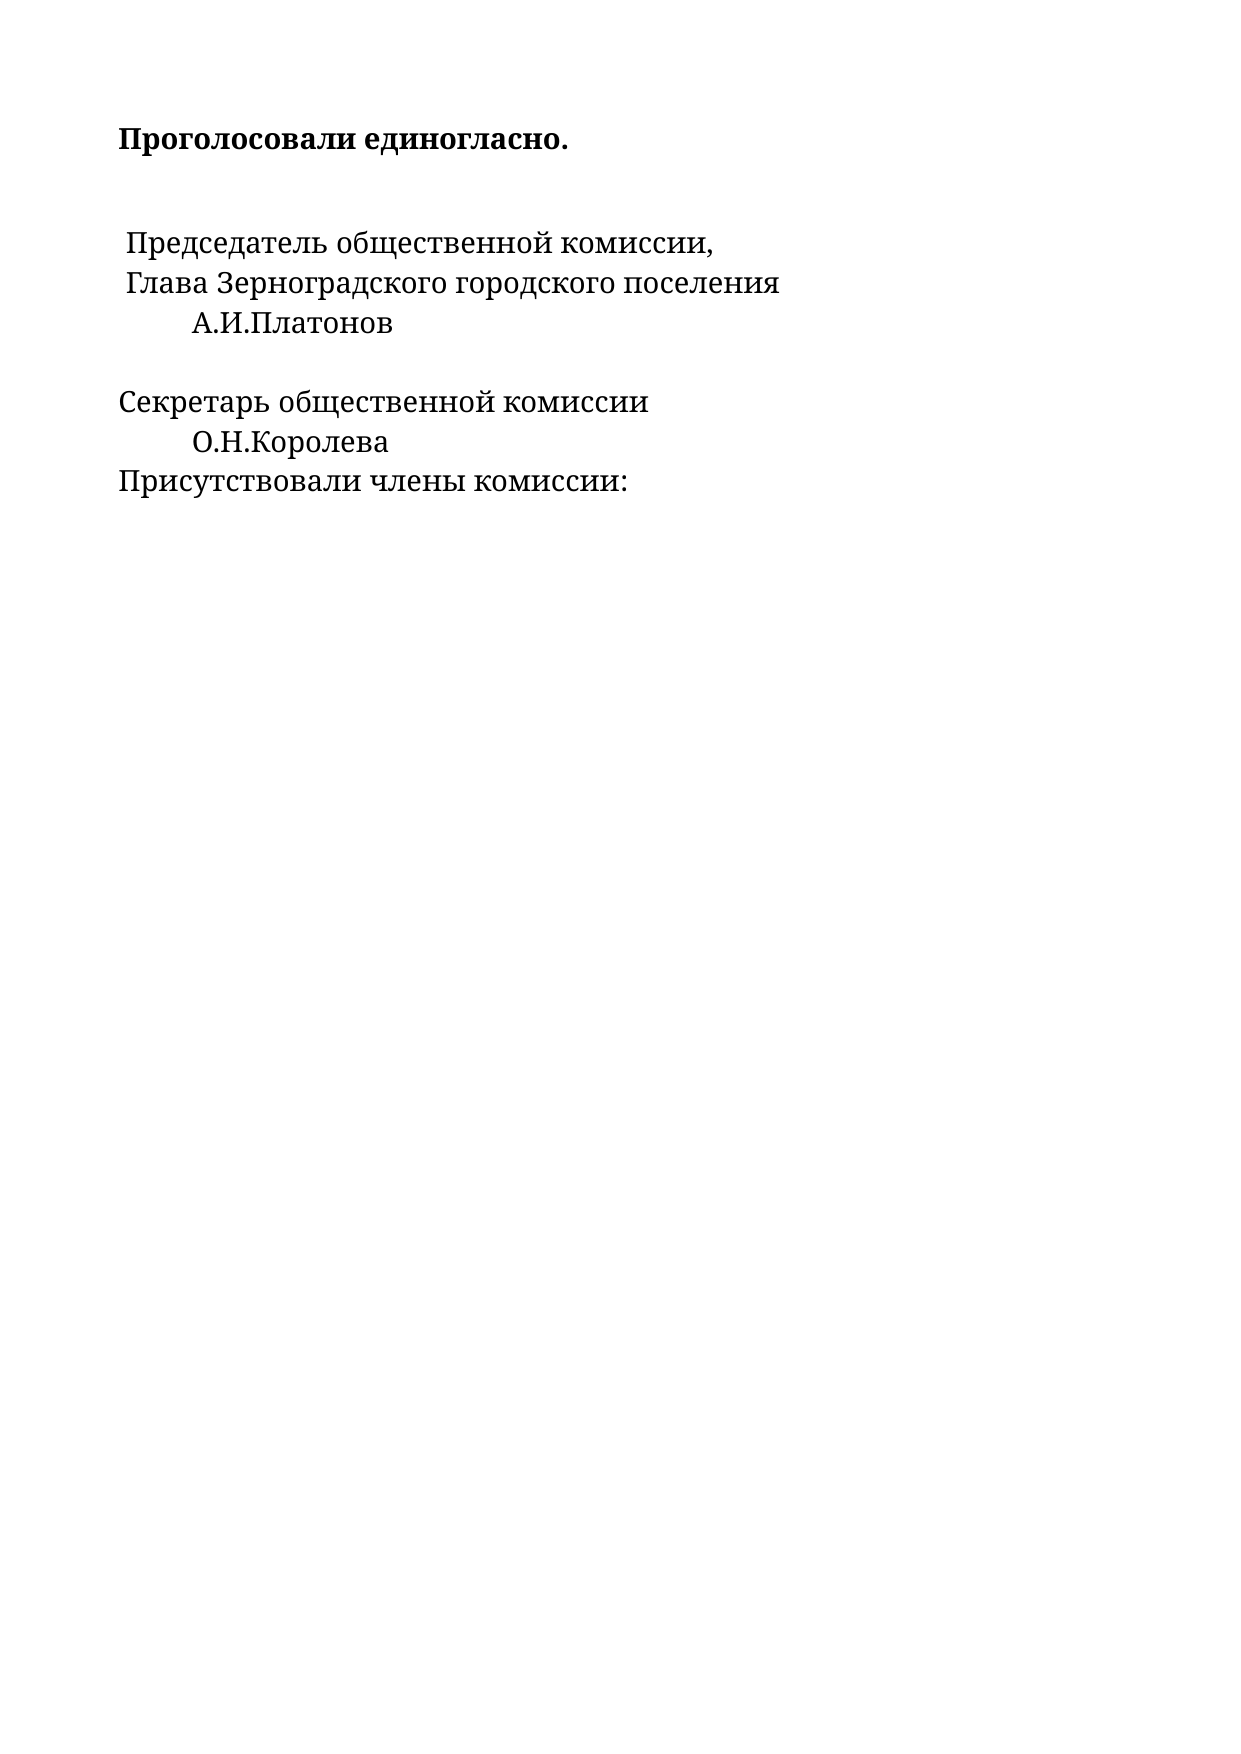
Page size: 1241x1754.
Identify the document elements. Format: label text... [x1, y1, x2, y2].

text Присутствовали члены комиссии: [118, 461, 1122, 500]
text Глава Зерноградского городского поселения А.И.Платонов [118, 262, 1122, 342]
text Проголосовали единогласно. [118, 118, 1122, 158]
text Председатель общественной комиссии, [118, 222, 1122, 262]
text Секретарь общественной комиссии О.Н.Королева [118, 381, 1122, 461]
